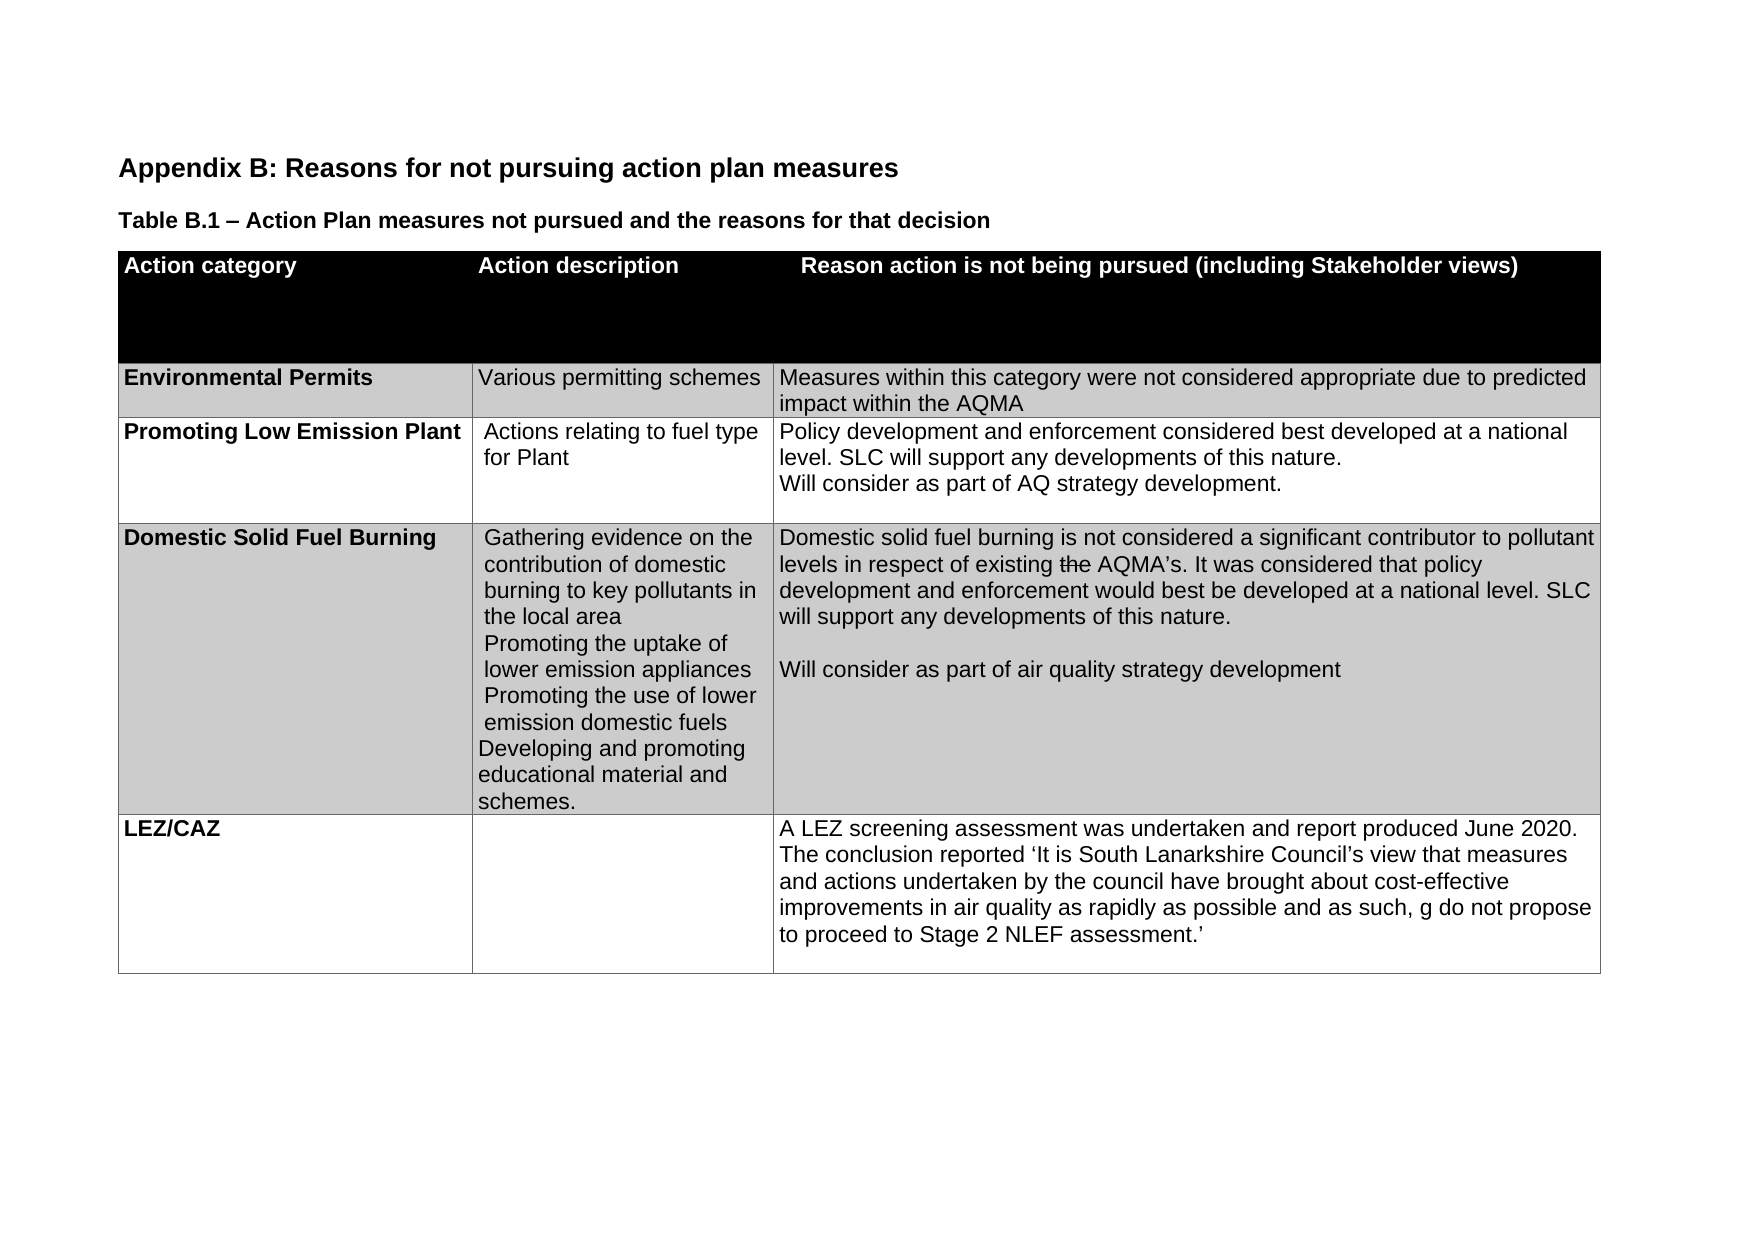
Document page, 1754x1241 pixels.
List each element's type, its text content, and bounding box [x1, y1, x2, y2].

table_cell Gathering evidence on the contribution of domestic burning to key pollutants in the local area Promoting the uptake of lower emission appliances Promoting the use of lower emission domestic fuels Developing and promoting educational material and schemes. [473, 524, 773, 814]
table_cell A LEZ screening assessment was undertaken and report produced June 2020. The conclusion reported ‘It is South Lanarkshire Council’s view that measures and actions undertaken by the council have brought about cost-effective improvements in air quality as rapidly as possible and as such, g do not propose to proceed to Stage 2 NLEF assessment.’ [774, 815, 1600, 973]
table_cell Various permitting schemes [473, 364, 773, 417]
table_header Action category [119, 252, 473, 363]
subtitle Appendix B: Reasons for not pursuing action plan measures [118, 152, 1600, 183]
table_cell Policy development and enforcement considered best developed at a national level. SLC will support any developments of this nature. Will consider as part of AQ strategy development. [774, 418, 1600, 523]
table_cell Domestic solid fuel burning is not considered a significant contributor to pollutant levels in respect of existing the AQMA’s. It was considered that policy development and enforcement would best be developed at a national level. SLC will support any developments of this nature. Will consider as part of air quality strategy development [774, 524, 1600, 814]
table_header Reason action is not being pursued (including Stakeholder views) [774, 252, 1600, 363]
table_cell Environmental Permits [119, 364, 472, 417]
subtitle Table B.1 ‒ Action Plan measures not pursued and the reasons for that decision [118, 207, 1600, 233]
table_header Action description [473, 252, 774, 363]
table_cell [473, 815, 773, 973]
table_cell Measures within this category were not considered appropriate due to predicted impact within the AQMA [774, 364, 1600, 417]
table_cell Actions relating to fuel type for Plant [473, 418, 773, 523]
table_cell Domestic Solid Fuel Burning [119, 524, 472, 814]
table_cell Promoting Low Emission Plant [119, 418, 472, 523]
table_cell LEZ/CAZ [119, 815, 472, 973]
